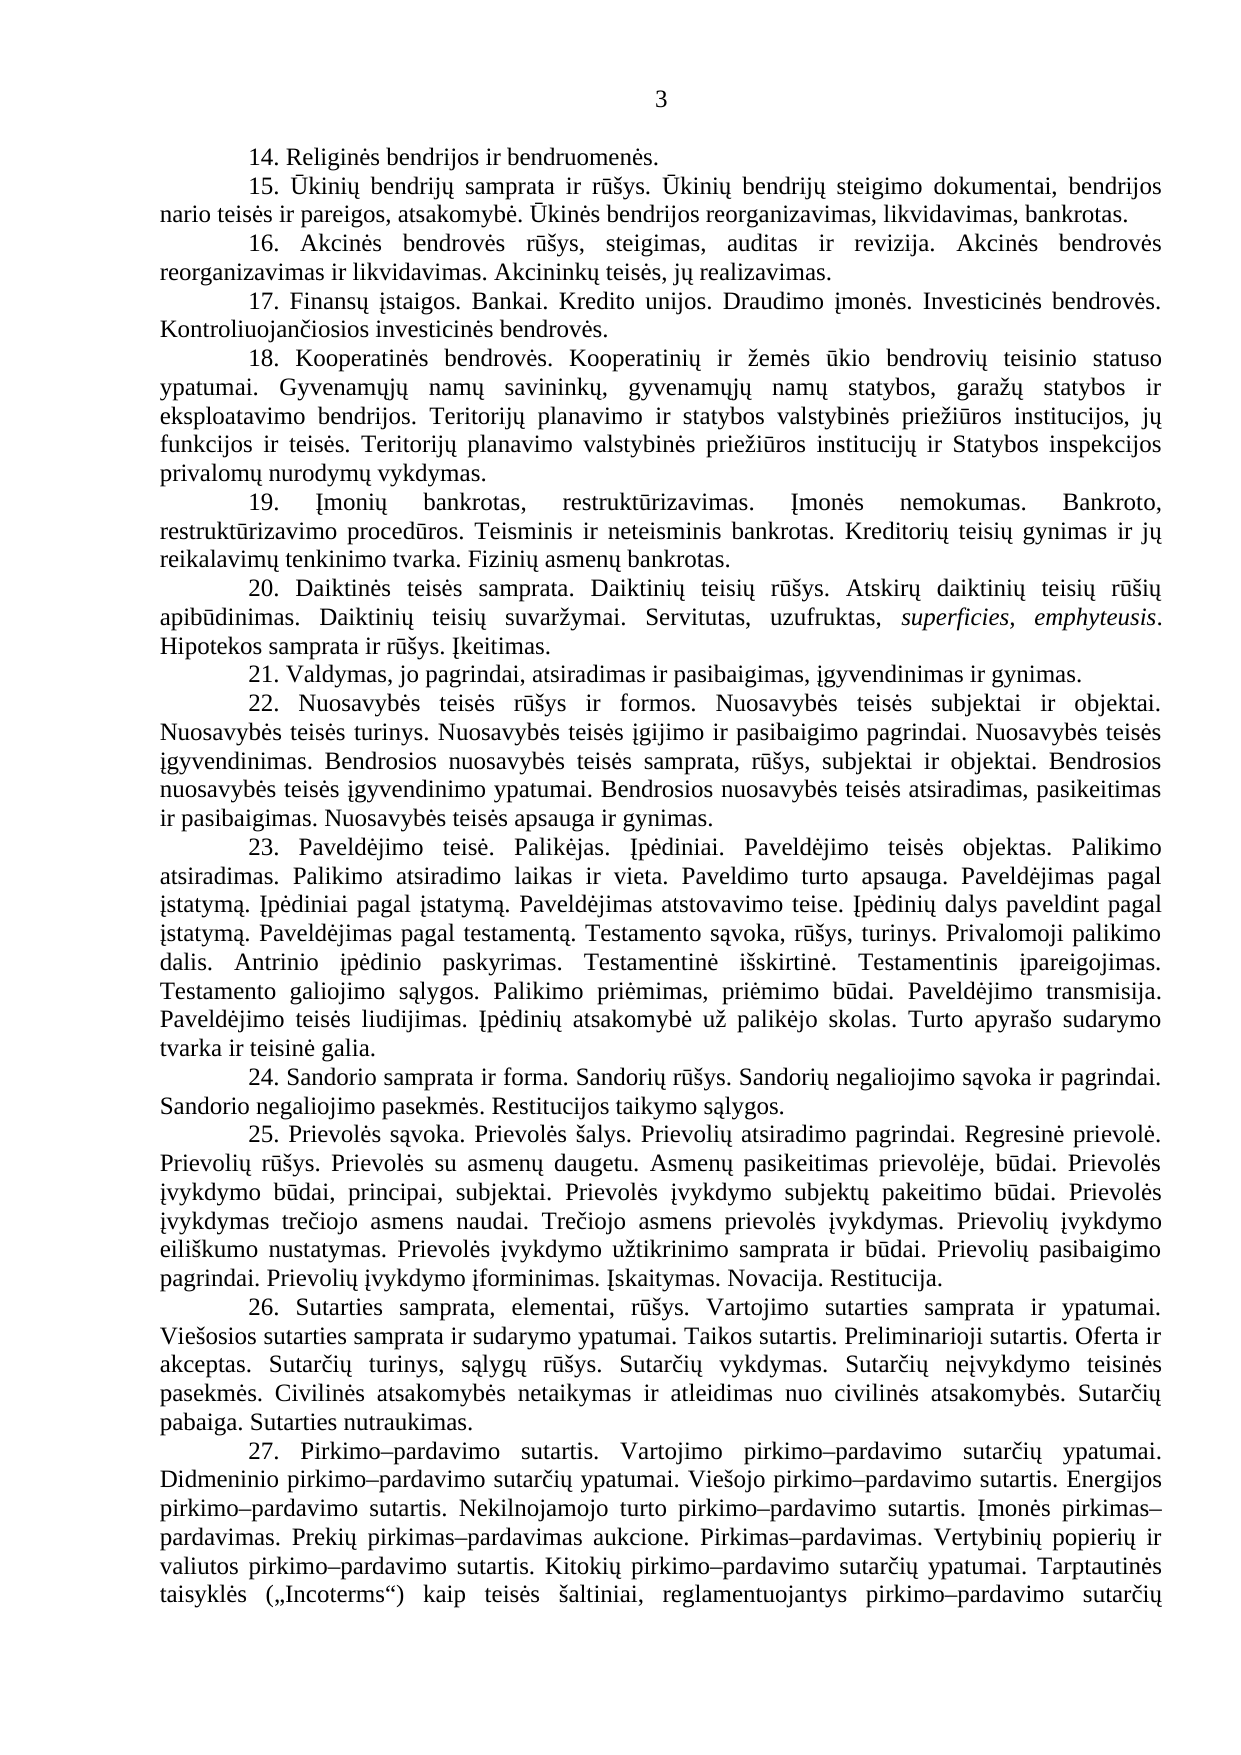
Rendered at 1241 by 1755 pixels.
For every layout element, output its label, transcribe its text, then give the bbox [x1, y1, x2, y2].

text 16. Akcinės bendrovės rūšys, steigimas, auditas ir revizija. Akcinės bendrovės reorganizavimas ir likvidavimas. Akcininkų teisės, jų realizavimas. [159, 228, 1162, 286]
text 21. Valdymas, jo pagrindai, atsiradimas ir pasibaigimas, įgyvendinimas ir gynimas. [159, 659, 1162, 688]
text 26. Sutarties samprata, elementai, rūšys. Vartojimo sutarties samprata ir ypatumai. Viešosios sutarties samprata ir sudarymo ypatumai. Taikos sutartis. Preliminarioji sutartis. Oferta ir akceptas. Sutarčių turinys, sąlygų rūšys. Sutarčių vykdymas. Sutarčių neįvykdymo teisinės pasekmės. Civilinės atsakomybės netaikymas ir atleidimas nuo civilinės atsakomybės. Sutarčių pabaiga. Sutarties nutraukimas. [159, 1292, 1162, 1436]
text 22. Nuosavybės teisės rūšys ir formos. Nuosavybės teisės subjektai ir objektai. Nuosavybės teisės turinys. Nuosavybės teisės įgijimo ir pasibaigimo pagrindai. Nuosavybės teisės įgyvendinimas. Bendrosios nuosavybės teisės samprata, rūšys, subjektai ir objektai. Bendrosios nuosavybės teisės įgyvendinimo ypatumai. Bendrosios nuosavybės teisės atsiradimas, pasikeitimas ir pasibaigimas. Nuosavybės teisės apsauga ir gynimas. [159, 688, 1162, 832]
text 24. Sandorio samprata ir forma. Sandorių rūšys. Sandorių negaliojimo sąvoka ir pagrindai. Sandorio negaliojimo pasekmės. Restitucijos taikymo sąlygos. [159, 1062, 1162, 1119]
text 20. Daiktinės teisės samprata. Daiktinių teisių rūšys. Atskirų daiktinių teisių rūšių apibūdinimas. Daiktinių teisių suvaržymai. Servitutas, uzufruktas, superficies, emphyteusis. Hipotekos samprata ir rūšys. Įkeitimas. [159, 573, 1162, 659]
text 25. Prievolės sąvoka. Prievolės šalys. Prievolių atsiradimo pagrindai. Regresinė prievolė. Prievolių rūšys. Prievolės su asmenų daugetu. Asmenų pasikeitimas prievolėje, būdai. Prievolės įvykdymo būdai, principai, subjektai. Prievolės įvykdymo subjektų pakeitimo būdai. Prievolės įvykdymas trečiojo asmens naudai. Trečiojo asmens prievolės įvykdymas. Prievolių įvykdymo eiliškumo nustatymas. Prievolės įvykdymo užtikrinimo samprata ir būdai. Prievolių pasibaigimo pagrindai. Prievolių įvykdymo įforminimas. Įskaitymas. Novacija. Restitucija. [159, 1119, 1162, 1292]
text 18. Kooperatinės bendrovės. Kooperatinių ir žemės ūkio bendrovių teisinio statuso ypatumai. Gyvenamųjų namų savininkų, gyvenamųjų namų statybos, garažų statybos ir eksploatavimo bendrijos. Teritorijų planavimo ir statybos valstybinės priežiūros institucijos, jų funkcijos ir teisės. Teritorijų planavimo valstybinės priežiūros institucijų ir Statybos inspekcijos privalomų nurodymų vykdymas. [159, 343, 1162, 487]
text 14. Religinės bendrijos ir bendruomenės. [159, 142, 1162, 171]
text 15. Ūkinių bendrijų samprata ir rūšys. Ūkinių bendrijų steigimo dokumentai, bendrijos nario teisės ir pareigos, atsakomybė. Ūkinės bendrijos reorganizavimas, likvidavimas, bankrotas. [159, 171, 1162, 228]
text 27. Pirkimo–pardavimo sutartis. Vartojimo pirkimo–pardavimo sutarčių ypatumai. Didmeninio pirkimo–pardavimo sutarčių ypatumai. Viešojo pirkimo–pardavimo sutartis. Energijos pirkimo–pardavimo sutartis. Nekilnojamojo turto pirkimo–pardavimo sutartis. Įmonės pirkimas–pardavimas. Prekių pirkimas–pardavimas aukcione. Pirkimas–pardavimas. Vertybinių popierių ir valiutos pirkimo–pardavimo sutartis. Kitokių pirkimo–pardavimo sutarčių ypatumai. Tarptautinės taisyklės („Incoterms“) kaip teisės šaltiniai, reglamentuojantys pirkimo–pardavimo sutarčių [159, 1436, 1162, 1608]
text 23. Paveldėjimo teisė. Palikėjas. Įpėdiniai. Paveldėjimo teisės objektas. Palikimo atsiradimas. Palikimo atsiradimo laikas ir vieta. Paveldimo turto apsauga. Paveldėjimas pagal įstatymą. Įpėdiniai pagal įstatymą. Paveldėjimas atstovavimo teise. Įpėdinių dalys paveldint pagal įstatymą. Paveldėjimas pagal testamentą. Testamento sąvoka, rūšys, turinys. Privalomoji palikimo dalis. Antrinio įpėdinio paskyrimas. Testamentinė išskirtinė. Testamentinis įpareigojimas. Testamento galiojimo sąlygos. Palikimo priėmimas, priėmimo būdai. Paveldėjimo transmisija. Paveldėjimo teisės liudijimas. Įpėdinių atsakomybė už palikėjo skolas. Turto apyrašo sudarymo tvarka ir teisinė galia. [159, 832, 1162, 1062]
text 19. Įmonių bankrotas, restruktūrizavimas. Įmonės nemokumas. Bankroto, restruktūrizavimo procedūros. Teisminis ir neteisminis bankrotas. Kreditorių teisių gynimas ir jų reikalavimų tenkinimo tvarka. Fizinių asmenų bankrotas. [159, 487, 1162, 573]
text 17. Finansų įstaigos. Bankai. Kredito unijos. Draudimo įmonės. Investicinės bendrovės. Kontroliuojančiosios investicinės bendrovės. [159, 286, 1162, 343]
